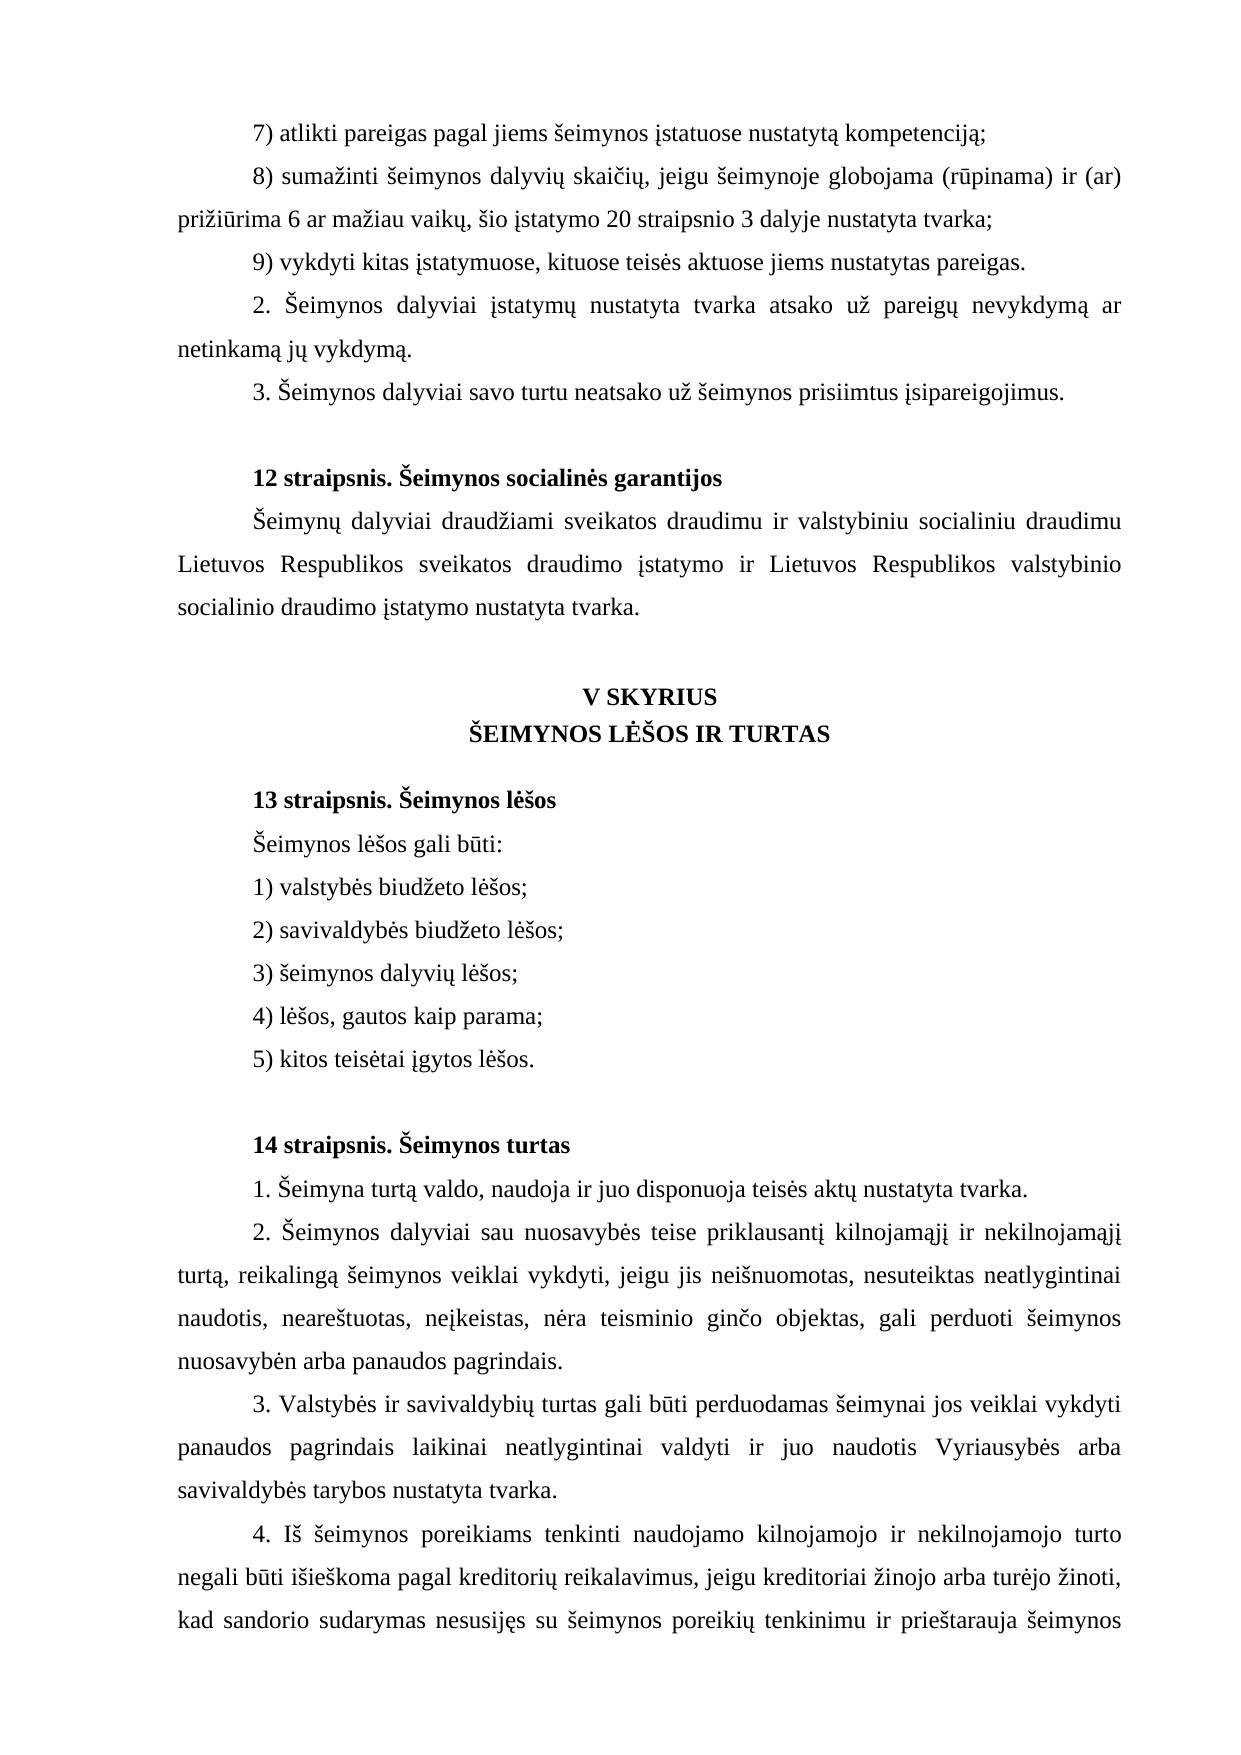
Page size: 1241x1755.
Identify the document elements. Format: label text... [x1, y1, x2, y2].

text 14 straipsnis. Šeimynos turtas [177, 1131, 1122, 1159]
text 3. Valstybės ir savivaldybių turtas gali būti perduodamas šeimynai jos veiklai vykdyti panaudos pagrindais laikinai neatlygintinai valdyti ir juo naudotis Vyriausybės arba savivaldybės tarybos nustatyta tvarka. [177, 1389, 1122, 1504]
text 7) atlikti pareigas pagal jiems šeimynos įstatuose nustatytą kompetenciją; [177, 118, 1122, 147]
text 3. Šeimynos dalyviai savo turtu neatsako už šeimynos prisiimtus įsipareigojimus. [177, 377, 1122, 406]
text 9) vykdyti kitas įstatymuose, kituose teisės aktuose jiems nustatytas pareigas. [177, 247, 1122, 276]
text 3) šeimynos dalyvių lėšos; [177, 958, 1122, 987]
text V SKYRIUS [177, 673, 1122, 711]
text 2) savivaldybės biudžeto lėšos; [177, 915, 1122, 944]
text 13 straipsnis. Šeimynos lėšos [177, 786, 1122, 814]
text Šeimynos lėšos gali būti: [177, 829, 1122, 857]
text 8) sumažinti šeimynos dalyvių skaičių, jeigu šeimynoje globojama (rūpinama) ir (ar) prižiūrima 6 ar mažiau vaikų, šio įstatymo 20 straipsnio 3 dalyje nustatyta tvarka; [177, 161, 1122, 233]
text Šeimynų dalyviai draudžiami sveikatos draudimu ir valstybiniu socialiniu draudimu Lietuvos Respublikos sveikatos draudimo įstatymo ir Lietuvos Respublikos valstybinio socialinio draudimo įstatymo nustatyta tvarka. [177, 506, 1122, 621]
text 12 straipsnis. Šeimynos socialinės garantijos [177, 463, 1122, 492]
text 4. Iš šeimynos poreikiams tenkinti naudojamo kilnojamojo ir nekilnojamojo turto negali būti išieškoma pagal kreditorių reikalavimus, jeigu kreditoriai žinojo arba turėjo žinoti, kad sandorio sudarymas nesusijęs su šeimynos poreikių tenkinimu ir prieštarauja šeimynos [177, 1519, 1122, 1634]
text ŠEIMYNOS LĖŠOS IR TURTAS [177, 711, 1122, 748]
text 4) lėšos, gautos kaip parama; [177, 1001, 1122, 1030]
text 2. Šeimynos dalyviai sau nuosavybės teise priklausantį kilnojamąjį ir nekilnojamąjį turtą, reikalingą šeimynos veiklai vykdyti, jeigu jis neišnuomotas, nesuteiktas neatlygintinai naudotis, neareštuotas, neįkeistas, nėra teisminio ginčo objektas, gali perduoti šeimynos nuosavybėn arba panaudos pagrindais. [177, 1217, 1122, 1375]
text 5) kitos teisėtai įgytos lėšos. [177, 1044, 1122, 1073]
text 1. Šeimyna turtą valdo, naudoja ir juo disponuoja teisės aktų nustatyta tvarka. [177, 1174, 1122, 1202]
text 1) valstybės biudžeto lėšos; [177, 872, 1122, 901]
text 2. Šeimynos dalyviai įstatymų nustatyta tvarka atsako už pareigų nevykdymą ar netinkamą jų vykdymą. [177, 291, 1122, 362]
